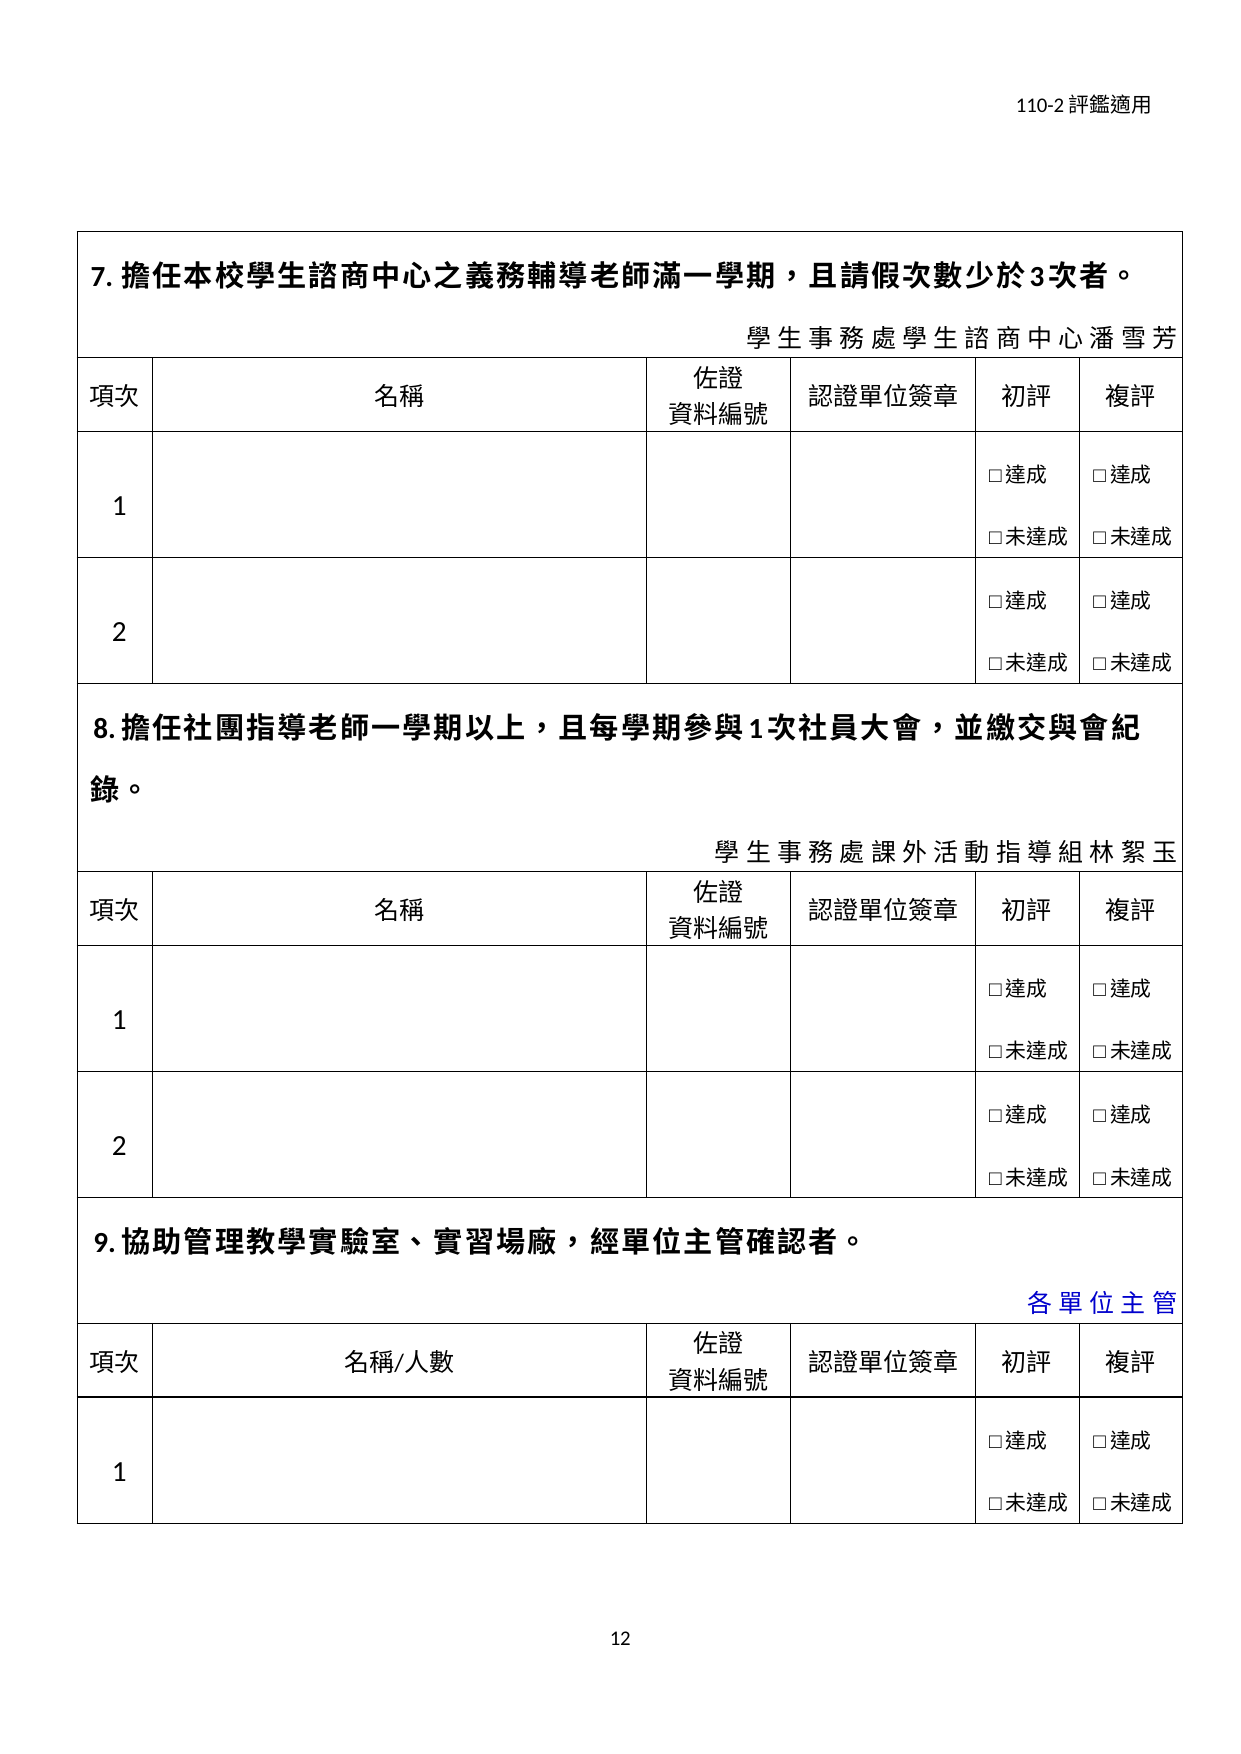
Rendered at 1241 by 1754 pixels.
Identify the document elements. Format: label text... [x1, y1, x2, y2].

table_cell □達成 □未達成 [1080, 432, 1182, 557]
table_cell [647, 432, 790, 557]
table_cell 認證單位簽章 [791, 1324, 975, 1396]
table_cell 1 [78, 1398, 152, 1522]
table_cell □達成 □未達成 [1080, 1072, 1182, 1197]
table_cell 佐證 資料編號 [647, 1324, 790, 1396]
table_cell 9.協助管理教學實驗室、實習場廠，經單位主管確認者。 各單位主管 [78, 1198, 1182, 1323]
table_cell □達成 □未達成 [976, 558, 1079, 683]
table_cell 初評 [976, 1324, 1079, 1396]
table_cell 2 [78, 1072, 152, 1197]
table_cell 複評 [1080, 1324, 1182, 1396]
table_cell □達成 □未達成 [976, 1072, 1079, 1197]
table_cell 初評 [976, 872, 1079, 945]
table_cell 8.擔任社團指導老師一學期以上，且每學期參與1次社員大會，並繳交與會紀錄。 學生事務處課外活動指導組林絮玉 [78, 684, 1182, 871]
table_cell [791, 946, 975, 1071]
table_cell [791, 558, 975, 683]
table_cell [647, 558, 790, 683]
table_cell 項次 [78, 872, 152, 945]
table_cell 1 [78, 946, 152, 1071]
table_cell □達成 □未達成 [1080, 558, 1182, 683]
table_cell 項次 [78, 1324, 152, 1396]
table_cell 1 [78, 432, 152, 557]
table_cell □達成 □未達成 [976, 432, 1079, 557]
table_cell 名稱 [153, 872, 646, 945]
table_cell 名稱/人數 [153, 1324, 646, 1396]
table_cell [791, 1072, 975, 1197]
table_cell 名稱 [153, 358, 646, 431]
table_header 7. 擔任本校學生諮商中心之義務輔導老師滿一學期，且請假次數少於3次者。 學生事務處學生諮商中心潘雪芳 [78, 232, 1182, 357]
table_cell □達成 □未達成 [976, 946, 1079, 1071]
table_cell [153, 946, 646, 1071]
table_cell 佐證 資料編號 [647, 358, 790, 431]
table_cell [153, 1398, 646, 1522]
table_cell 複評 [1080, 872, 1182, 945]
table_cell □達成 □未達成 [1080, 1398, 1182, 1522]
table_cell [647, 1072, 790, 1197]
table_cell 複評 [1080, 358, 1182, 431]
table_cell 佐證 資料編號 [647, 872, 790, 945]
table_cell [791, 1398, 975, 1522]
table_cell [791, 432, 975, 557]
table_cell 認證單位簽章 [791, 872, 975, 945]
table_cell [647, 946, 790, 1071]
table_cell 2 [78, 558, 152, 683]
table_cell □達成 □未達成 [1080, 946, 1182, 1071]
table_cell 初評 [976, 358, 1079, 431]
table_cell □達成 □未達成 [976, 1398, 1079, 1522]
table_cell [153, 1072, 646, 1197]
table_cell [153, 432, 646, 557]
table_cell [647, 1398, 790, 1522]
table_cell 項次 [78, 358, 152, 431]
table_cell [153, 558, 646, 683]
table_cell 認證單位簽章 [791, 358, 975, 431]
